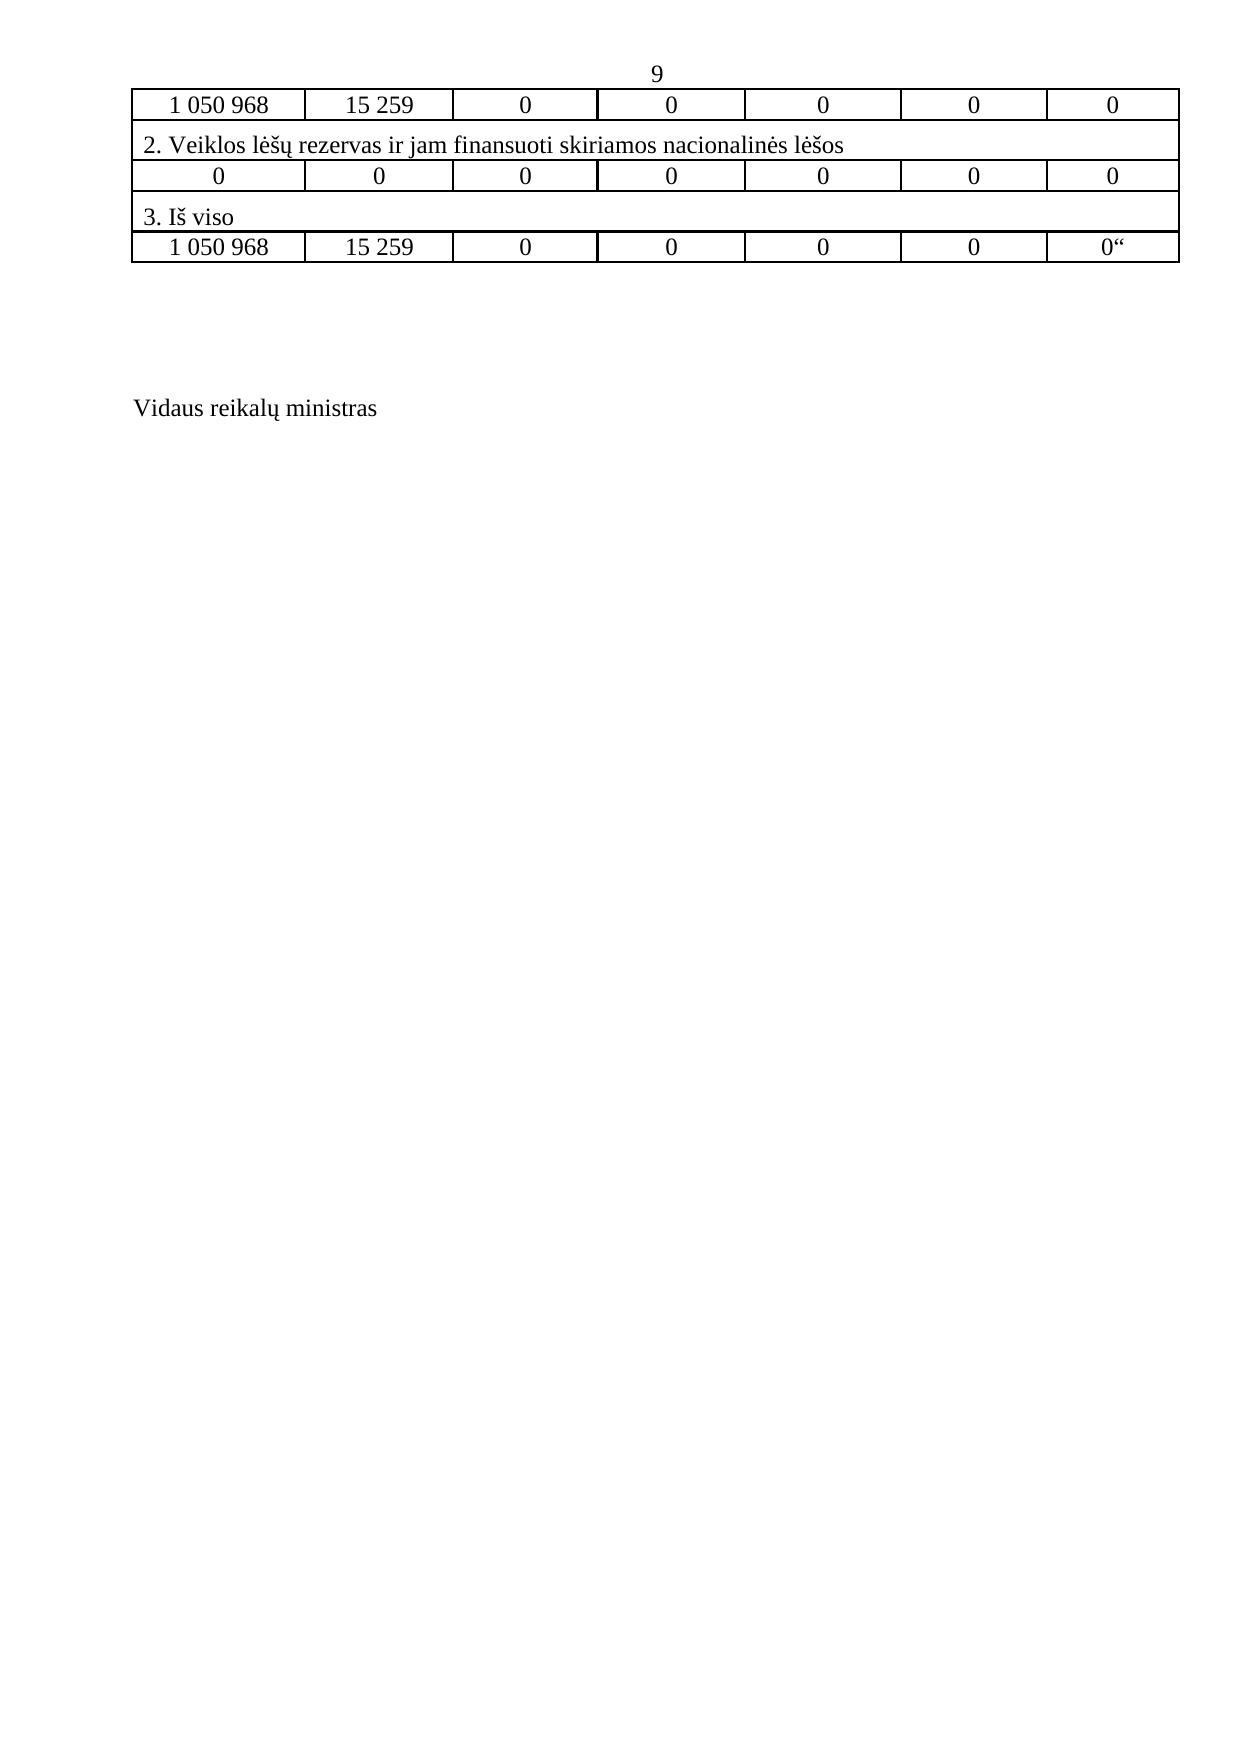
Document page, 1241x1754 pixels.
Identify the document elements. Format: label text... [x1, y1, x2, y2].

table_cell 0 [454, 161, 596, 190]
table_cell 0 [599, 233, 744, 261]
table_cell 3. Iš viso [133, 192, 1178, 230]
text Vidaus reikalų ministras [133, 393, 1181, 421]
table_cell 0 [599, 161, 744, 190]
table_cell 0 [306, 161, 452, 190]
table_cell 0 [746, 233, 900, 261]
table_cell 15 259 [306, 90, 452, 119]
table_cell 0 [902, 90, 1046, 119]
table_cell 0 [1048, 90, 1178, 119]
table_cell 1 050 968 [133, 90, 304, 119]
table_cell 0 [454, 90, 596, 119]
table_cell 0 [902, 161, 1046, 190]
table_cell 0 [746, 161, 900, 190]
table_cell 0 [454, 233, 596, 261]
table_cell 0“ [1048, 233, 1178, 261]
table_cell 2. Veiklos lėšų rezervas ir jam finansuoti skiriamos nacionalinės lėšos [133, 121, 1178, 159]
table_cell 0 [133, 161, 304, 190]
table_cell 15 259 [306, 233, 452, 261]
table_cell 0 [1048, 161, 1178, 190]
table_cell 0 [746, 90, 900, 119]
table_cell 0 [599, 90, 744, 119]
table_cell 1 050 968 [133, 233, 304, 261]
table_cell 0 [902, 233, 1046, 261]
